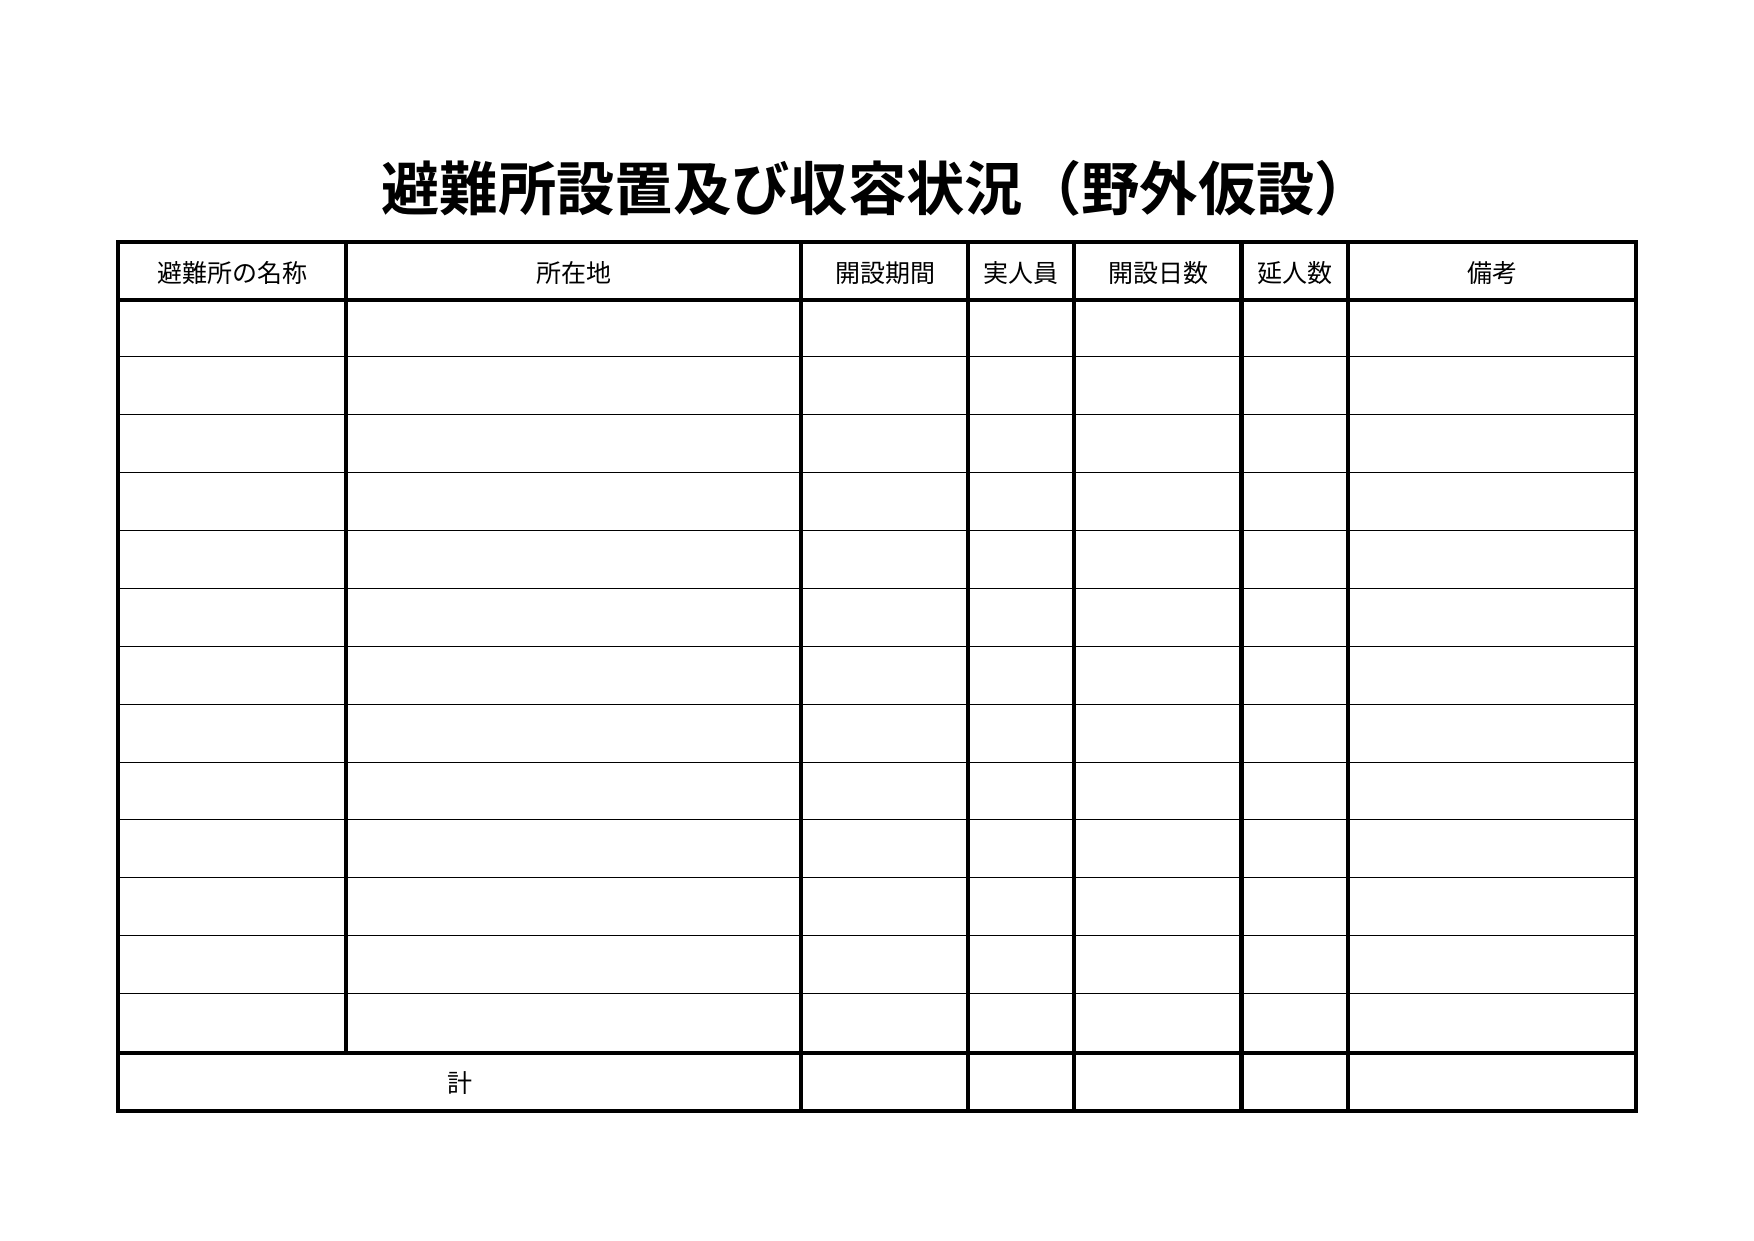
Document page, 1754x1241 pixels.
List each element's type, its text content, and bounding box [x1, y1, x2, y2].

table_cell [348, 994, 799, 1051]
table_cell [970, 589, 1072, 646]
table_cell [120, 820, 344, 877]
table_cell [1076, 357, 1239, 414]
table_cell 計 [120, 1055, 799, 1109]
table_cell [1076, 415, 1239, 472]
table_cell [803, 357, 966, 414]
table_cell [120, 473, 344, 530]
table_cell [970, 415, 1072, 472]
table_cell [1350, 589, 1634, 646]
table_cell [1244, 878, 1346, 935]
table_cell [803, 647, 966, 703]
table_cell [1350, 936, 1634, 993]
table_cell [970, 647, 1072, 703]
table_cell [1350, 415, 1634, 472]
table_cell [803, 705, 966, 761]
table_cell [1350, 820, 1634, 877]
table_cell [120, 705, 344, 761]
table_cell [803, 589, 966, 646]
table_cell [348, 415, 799, 472]
table_cell [1076, 302, 1239, 356]
table_header 避難所の名称 [120, 244, 344, 298]
table_header 開設日数 [1076, 244, 1239, 298]
table_cell [1350, 1055, 1634, 1109]
table_cell [120, 936, 344, 993]
table_cell [1350, 705, 1634, 761]
table_cell [1244, 763, 1346, 819]
table_cell [120, 302, 344, 356]
table_cell [1244, 705, 1346, 761]
table_cell [1244, 1055, 1346, 1109]
table_cell [1244, 473, 1346, 530]
table_cell [348, 878, 799, 935]
table_cell [1350, 994, 1634, 1051]
table_cell [1076, 1055, 1239, 1109]
table_cell [803, 415, 966, 472]
table_cell [970, 531, 1072, 588]
table_cell [970, 1055, 1072, 1109]
table_cell [1244, 589, 1346, 646]
table_cell [1244, 302, 1346, 356]
table_cell [348, 473, 799, 530]
table_cell [1076, 936, 1239, 993]
table_cell [1244, 357, 1346, 414]
table_cell [348, 647, 799, 703]
table_cell [803, 531, 966, 588]
table_cell [1350, 531, 1634, 588]
table_header 実人員 [970, 244, 1072, 298]
table_cell [120, 878, 344, 935]
table_cell [1350, 357, 1634, 414]
table_cell [1350, 302, 1634, 356]
table_cell [1350, 763, 1634, 819]
table_cell [120, 415, 344, 472]
table_cell [803, 936, 966, 993]
table_cell [348, 820, 799, 877]
table_cell [1244, 936, 1346, 993]
table_cell [803, 763, 966, 819]
table_cell [1244, 820, 1346, 877]
table_cell [348, 936, 799, 993]
table_cell [1076, 878, 1239, 935]
table_cell [970, 820, 1072, 877]
table_cell [970, 357, 1072, 414]
table_cell [120, 589, 344, 646]
table_header 開設期間 [803, 244, 966, 298]
table_cell [803, 878, 966, 935]
table_cell [348, 705, 799, 761]
table_cell [1076, 589, 1239, 646]
table_cell [1076, 531, 1239, 588]
table_cell [1076, 473, 1239, 530]
table_cell [120, 531, 344, 588]
table_cell [1076, 647, 1239, 703]
table_cell [348, 589, 799, 646]
table_cell [803, 820, 966, 877]
table_header 延人数 [1244, 244, 1346, 298]
table_cell [970, 763, 1072, 819]
table_cell [1076, 820, 1239, 877]
table_cell [1350, 647, 1634, 703]
table_cell [970, 994, 1072, 1051]
table_cell [803, 302, 966, 356]
table_cell [348, 357, 799, 414]
table_cell [120, 763, 344, 819]
table_cell [1244, 415, 1346, 472]
table_cell [970, 936, 1072, 993]
table_cell [1076, 994, 1239, 1051]
table_cell [970, 302, 1072, 356]
table_cell [1244, 994, 1346, 1051]
table_cell [120, 357, 344, 414]
table_header 備考 [1350, 244, 1634, 298]
title 避難所設置及び収容状況（野外仮設） [118, 143, 1636, 228]
table_cell [803, 1055, 966, 1109]
table_cell [970, 705, 1072, 761]
table_cell [348, 531, 799, 588]
table_header 所在地 [348, 244, 799, 298]
table_cell [120, 994, 344, 1051]
table_cell [803, 473, 966, 530]
table_cell [1244, 531, 1346, 588]
table_cell [120, 647, 344, 703]
table_cell [348, 302, 799, 356]
table_cell [1350, 473, 1634, 530]
table_cell [1076, 763, 1239, 819]
table_cell [970, 473, 1072, 530]
table_cell [970, 878, 1072, 935]
table_cell [1244, 647, 1346, 703]
table_cell [1350, 878, 1634, 935]
table_cell [803, 994, 966, 1051]
table_cell [1076, 705, 1239, 761]
table_cell [348, 763, 799, 819]
